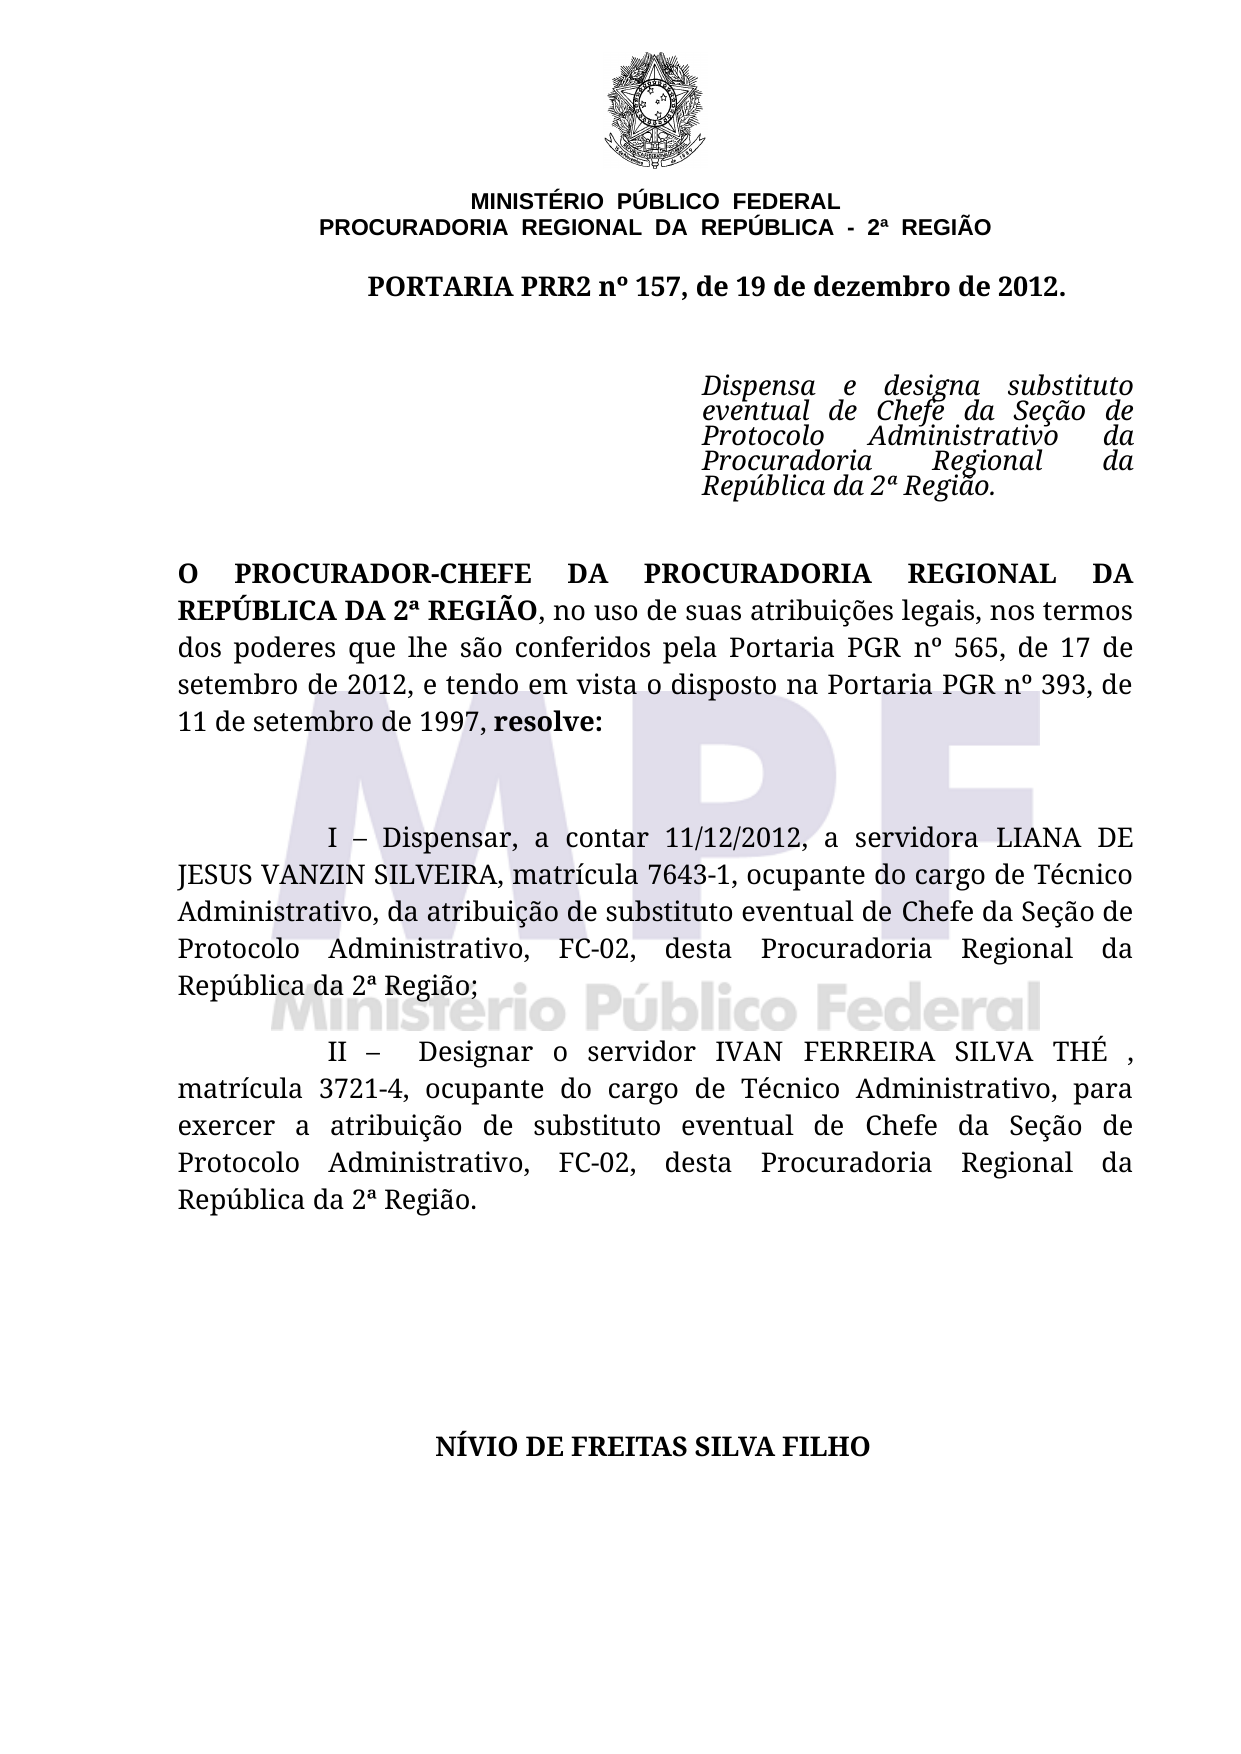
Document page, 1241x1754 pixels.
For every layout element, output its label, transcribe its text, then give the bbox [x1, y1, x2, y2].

text NÍVIO DE FREITAS SILVA FILHO [176, 1437, 1131, 1462]
text Dispensa e designa substituto eventual de Chefe da Seção de Protocolo Administrativo da Procuradoria Regional da República da 2ª Região. [702, 376, 1134, 501]
text O PROCURADOR-CHEFE DA PROCURADORIA REGIONAL DA REPÚBLICA DA 2ª REGIÃO, no uso de suas atribuições legais, nos termos dos poderes que lhe são conferidos pela Portaria PGR nº 565, de 17 de setembro de 2012, e tendo em vista o disposto na Portaria PGR nº 393, de 11 de setembro de 1997, resolve: [177, 555, 1134, 739]
picture [271, 739, 1040, 819]
text I – Dispensar, a contar 11/12/2012, a servidora LIANA DE JESUS VANZIN SILVEIRA, matrícula 7643-1, ocupante do cargo de Técnico Administrativo, da atribuição de substituto eventual de Chefe da Seção de Protocolo Administrativo, FC-02, desta Procuradoria Regional da República da 2ª Região; [177, 819, 1134, 1003]
picture [271, 1003, 1040, 1032]
text PORTARIA PRR2 nº 157, de 19 de dezembro de 2012. [177, 277, 1134, 302]
text II – Designar o servidor IVAN FERREIRA SILVA THÉ , matrícula 3721-4, ocupante do cargo de Técnico Administrativo, para exercer a atribuição de substituto eventual de Chefe da Seção de Protocolo Administrativo, FC-02, desta Procuradoria Regional da República da 2ª Região. [177, 1033, 1134, 1217]
picture [603, 52, 708, 169]
